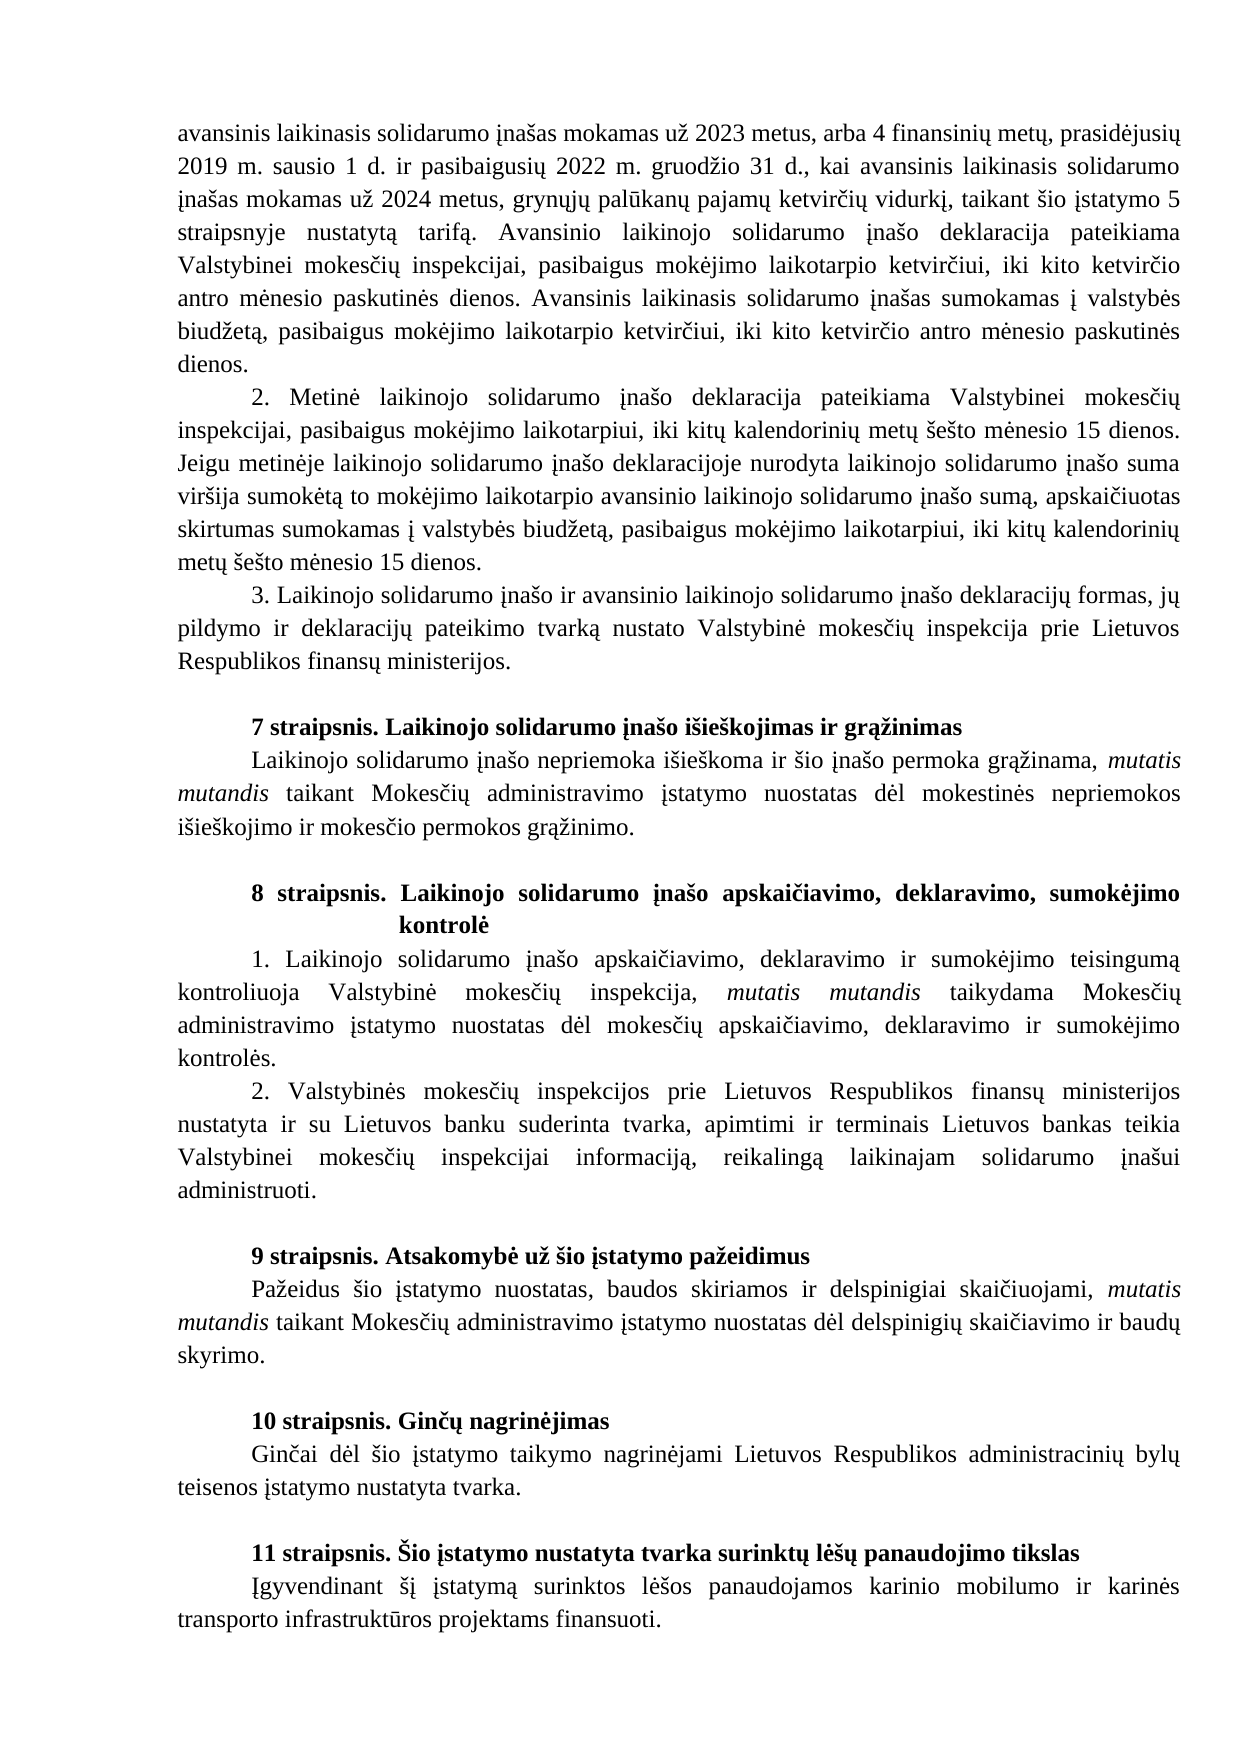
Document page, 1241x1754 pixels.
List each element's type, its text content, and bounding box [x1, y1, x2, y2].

text 8 straipsnis. Laikinojo solidarumo įnašo apskaičiavimo, deklaravimo, sumokėjimo kontrolė [251, 878, 1181, 939]
text 9 straipsnis. Atsakomybė už šio įstatymo pažeidimus [177, 1241, 1181, 1269]
text 11 straipsnis. Šio įstatymo nustatyta tvarka surinktų lėšų panaudojimo tikslas [177, 1538, 1181, 1567]
text 3. Laikinojo solidarumo įnašo ir avansinio laikinojo solidarumo įnašo deklaracijų formas, jų pildymo ir deklaracijų pateikimo tvarką nustato Valstybinė mokesčių inspekcija prie Lietuvos Respublikos finansų ministerijos. [177, 580, 1181, 675]
text avansinis laikinasis solidarumo įnašas mokamas už 2023 metus, arba 4 finansinių metų, prasidėjusių 2019 m. sausio 1 d. ir pasibaigusių 2022 m. gruodžio 31 d., kai avansinis laikinasis solidarumo įnašas mokamas už 2024 metus, grynųjų palūkanų pajamų ketvirčių vidurkį, taikant šio įstatymo 5 straipsnyje nustatytą tarifą. Avansinio laikinojo solidarumo įnašo deklaracija pateikiama Valstybinei mokesčių inspekcijai, pasibaigus mokėjimo laikotarpio ketvirčiui, iki kito ketvirčio antro mėnesio paskutinės dienos. Avansinis laikinasis solidarumo įnašas sumokamas į valstybės biudžetą, pasibaigus mokėjimo laikotarpio ketvirčiui, iki kito ketvirčio antro mėnesio paskutinės dienos. [177, 118, 1181, 378]
text Ginčai dėl šio įstatymo taikymo nagrinėjami Lietuvos Respublikos administracinių bylų teisenos įstatymo nustatyta tvarka. [177, 1439, 1181, 1501]
text 10 straipsnis. Ginčų nagrinėjimas [177, 1406, 1181, 1435]
text Pažeidus šio įstatymo nuostatas, baudos skiriamos ir delspinigiai skaičiuojami, mutatis mutandis taikant Mokesčių administravimo įstatymo nuostatas dėl delspinigių skaičiavimo ir baudų skyrimo. [177, 1274, 1181, 1369]
text Laikinojo solidarumo įnašo nepriemoka išieškoma ir šio įnašo permoka grąžinama, mutatis mutandis taikant Mokesčių administravimo įstatymo nuostatas dėl mokestinės nepriemokos išieškojimo ir mokesčio permokos grąžinimo. [177, 746, 1181, 840]
text Įgyvendinant šį įstatymą surinktos lėšos panaudojamos karinio mobilumo ir karinės transporto infrastruktūros projektams finansuoti. [177, 1571, 1181, 1633]
text 7 straipsnis. Laikinojo solidarumo įnašo išieškojimas ir grąžinimas [177, 712, 1181, 741]
text 2. Metinė laikinojo solidarumo įnašo deklaracija pateikiama Valstybinei mokesčių inspekcijai, pasibaigus mokėjimo laikotarpiui, iki kitų kalendorinių metų šešto mėnesio 15 dienos. Jeigu metinėje laikinojo solidarumo įnašo deklaracijoje nurodyta laikinojo solidarumo įnašo suma viršija sumokėtą to mokėjimo laikotarpio avansinio laikinojo solidarumo įnašo sumą, apskaičiuotas skirtumas sumokamas į valstybės biudžetą, pasibaigus mokėjimo laikotarpiui, iki kitų kalendorinių metų šešto mėnesio 15 dienos. [177, 382, 1181, 576]
text 2. Valstybinės mokesčių inspekcijos prie Lietuvos Respublikos finansų ministerijos nustatyta ir su Lietuvos banku suderinta tvarka, apimtimi ir terminais Lietuvos bankas teikia Valstybinei mokesčių inspekcijai informaciją, reikalingą laikinajam solidarumo įnašui administruoti. [177, 1076, 1181, 1203]
text 1. Laikinojo solidarumo įnašo apskaičiavimo, deklaravimo ir sumokėjimo teisingumą kontroliuoja Valstybinė mokesčių inspekcija, mutatis mutandis taikydama Mokesčių administravimo įstatymo nuostatas dėl mokesčių apskaičiavimo, deklaravimo ir sumokėjimo kontrolės. [177, 944, 1181, 1071]
